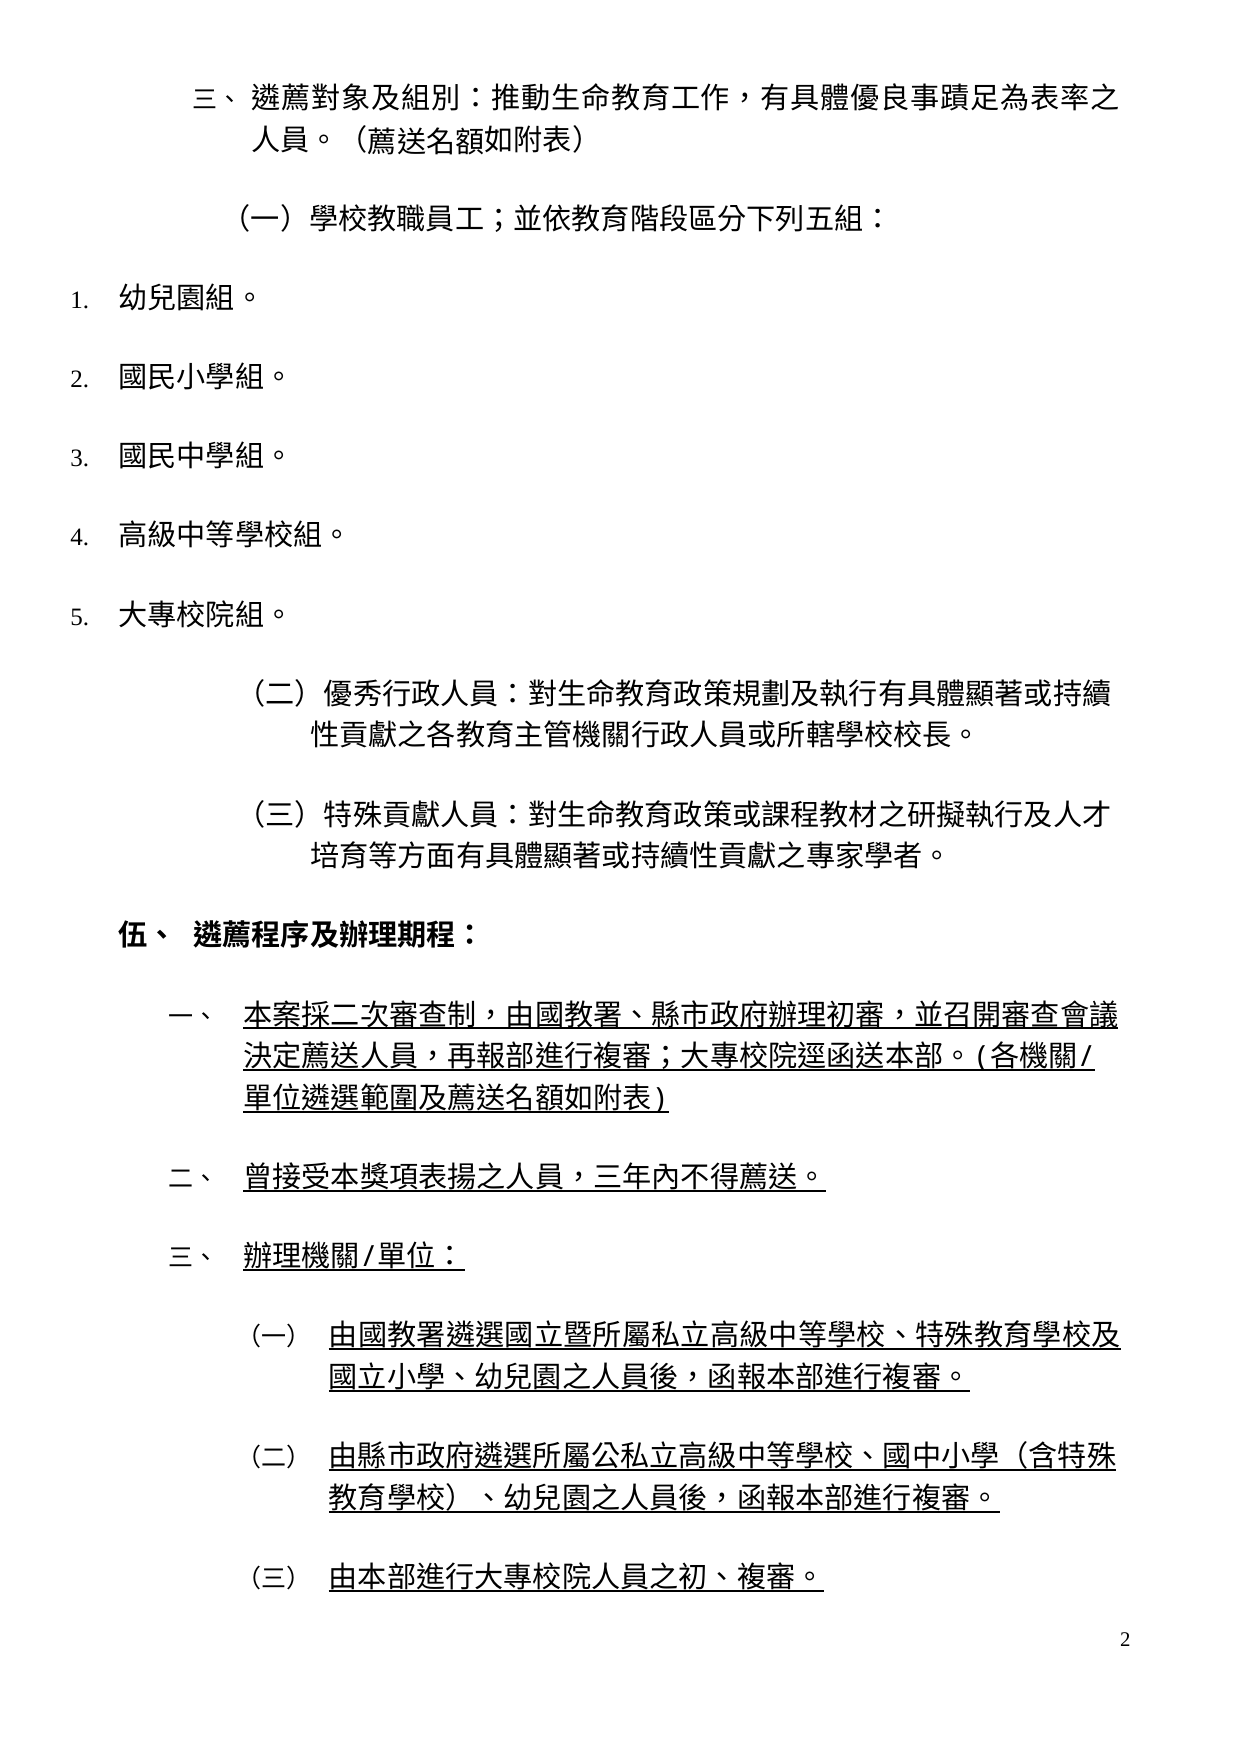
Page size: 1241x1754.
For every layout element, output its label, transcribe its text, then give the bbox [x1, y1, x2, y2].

list 辦理機關/單位： [168, 1233, 1122, 1275]
list 國民小學組。 [70, 354, 1122, 396]
list 曾接受本獎項表揚之人員，三年內不得薦送。 [168, 1154, 1122, 1196]
list 遴薦對象及組別：推動生命教育工作，有具體優良事蹟足為表率之人員。（薦送名額如附表） [192, 75, 1122, 158]
list 由縣市政府遴選所屬公私立高級中等學校、國中小學（含特殊教育學校）、幼兒園之人員後，函報本部進行複審。 [236, 1433, 1122, 1517]
list 大專校院組。 [70, 592, 1122, 633]
text （二）優秀行政人員：對生命教育政策規劃及執行有具體顯著或持續性貢獻之各教育主管機關行政人員或所轄學校校長。 [236, 671, 1122, 754]
text （三）特殊貢獻人員：對生命教育政策或課程教材之研擬執行及人才培育等方面有具體顯著或持續性貢獻之專家學者。 [236, 792, 1122, 875]
list 遴薦程序及辦理期程： [118, 912, 1122, 954]
list 本案採二次審查制，由國教署、縣市政府辦理初審，並召開審查會議 決定薦送人員，再報部進行複審；大專校院逕函送本部。(各機關/單位遴選範圍及薦送名額如附表) [168, 992, 1122, 1117]
text （一）學校教職員工；並依教育階段區分下列五組： [221, 196, 1122, 237]
list 國民中學組。 [70, 433, 1122, 475]
list 由國教署遴選國立暨所屬私立高級中等學校、特殊教育學校及國立小學、幼兒園之人員後，函報本部進行複審。 [236, 1312, 1122, 1396]
list 幼兒園組。 [70, 275, 1122, 317]
list 由本部進行大專校院人員之初、複審。 [236, 1554, 1122, 1596]
list 高級中等學校組。 [70, 512, 1122, 554]
